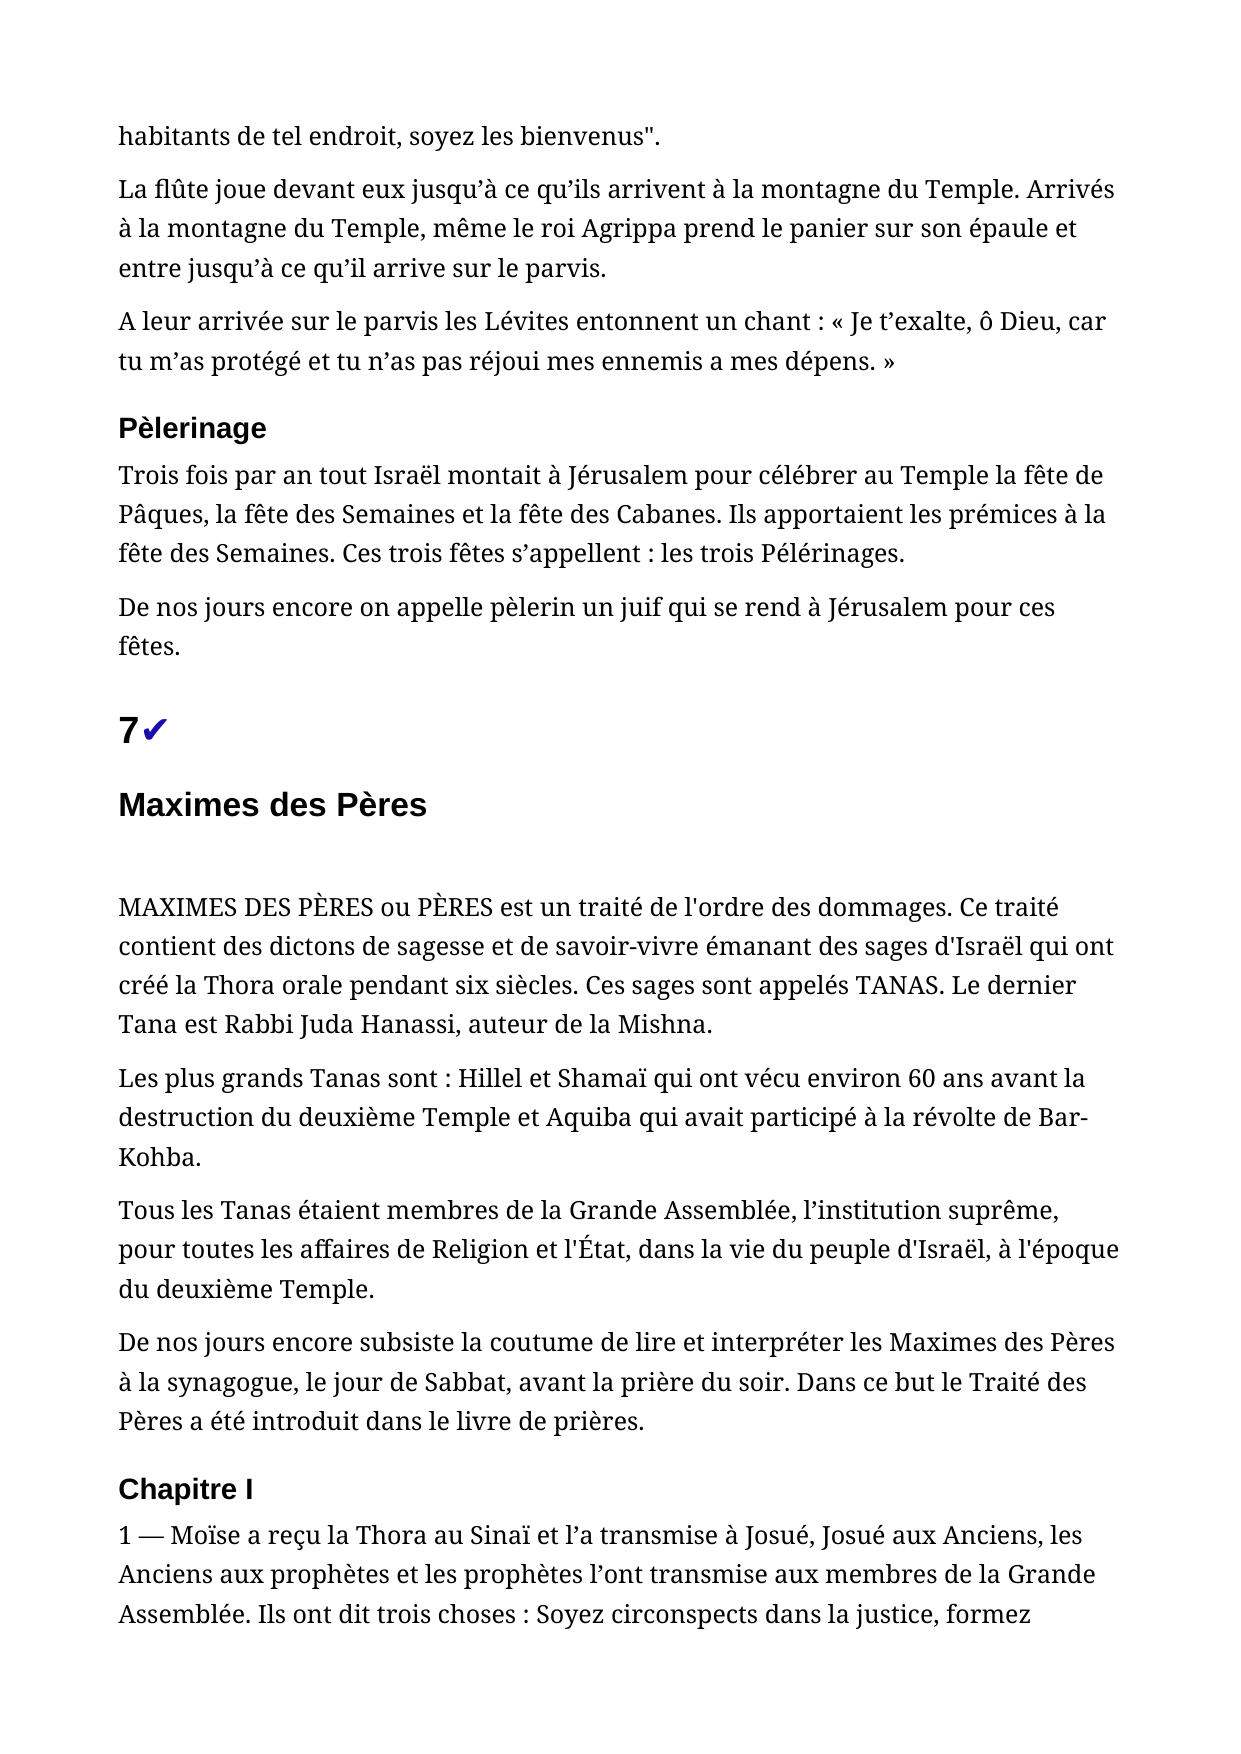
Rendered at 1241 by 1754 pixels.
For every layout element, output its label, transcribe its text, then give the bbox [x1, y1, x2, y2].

subtitle Pèlerinage [118, 411, 1122, 445]
text De nos jours encore on appelle pèlerin un juif qui se rend à Jérusalem pour ces fêtes. [118, 590, 1122, 663]
subtitle Chapitre I [118, 1472, 1122, 1505]
text Trois fois par an tout Israël montait à Jérusalem pour célébrer au Temple la fête de Pâques, la fête des Semaines et la fête des Cabanes. Ils apportaient les prémices à la fête des Semaines. Ces trois fêtes s’appellent : les trois Pélérinages. [118, 458, 1122, 570]
text A leur arrivée sur le parvis les Lévites entonnent un chant : « Je t’exalte, ô Dieu, car tu m’as protégé et tu n’as pas réjoui mes ennemis a mes dépens. » [118, 304, 1122, 377]
text Tous les Tanas étaient membres de la Grande Assemblée, l’institution suprême, pour toutes les affaires de Religion et l'État, dans la vie du peuple d'Israël, à l'époque du deuxième Temple. [118, 1193, 1122, 1305]
text habitants de tel endroit, soyez les bienvenus". [118, 118, 1122, 152]
text De nos jours encore subsiste la coutume de lire et interpréter les Maximes des Pères à la synagogue, le jour de Sabbat, avant la prière du soir. Dans ce but le Traité des Pères a été introduit dans le livre de prières. [118, 1325, 1122, 1437]
subtitle 7✔️ [118, 708, 1122, 751]
text La flûte joue devant eux jusqu’à ce qu’ils arrivent à la montagne du Temple. Arrivés à la montagne du Temple, même le roi Agrippa prend le panier sur son épaule et entre jusqu’à ce qu’il arrive sur le parvis. [118, 172, 1122, 284]
text 1 — Moïse a reçu la Thora au Sinaï et l’a transmise à Josué, Josué aux Anciens, les Anciens aux prophètes et les prophètes l’ont transmise aux membres de la Grande Assemblée. Ils ont dit trois choses : Soyez circonspects dans la justice, formez [118, 1518, 1122, 1630]
text Les plus grands Tanas sont : Hillel et Shamaï qui ont vécu environ 60 ans avant la destruction du deuxième Temple et Aquiba qui avait participé à la révolte de Bar-Kohba. [118, 1061, 1122, 1173]
text MAXIMES DES PÈRES ou PÈRES est un traité de l'ordre des dommages. Ce traité contient des dictons de sagesse et de savoir-vivre émanant des sages d'Israël qui ont créé la Thora orale pendant six siècles. Ces sages sont appelés TANAS. Le dernier Tana est Rabbi Juda Hanassi, auteur de la Mishna. [118, 889, 1122, 1041]
subtitle Maximes des Pères [118, 785, 1122, 823]
